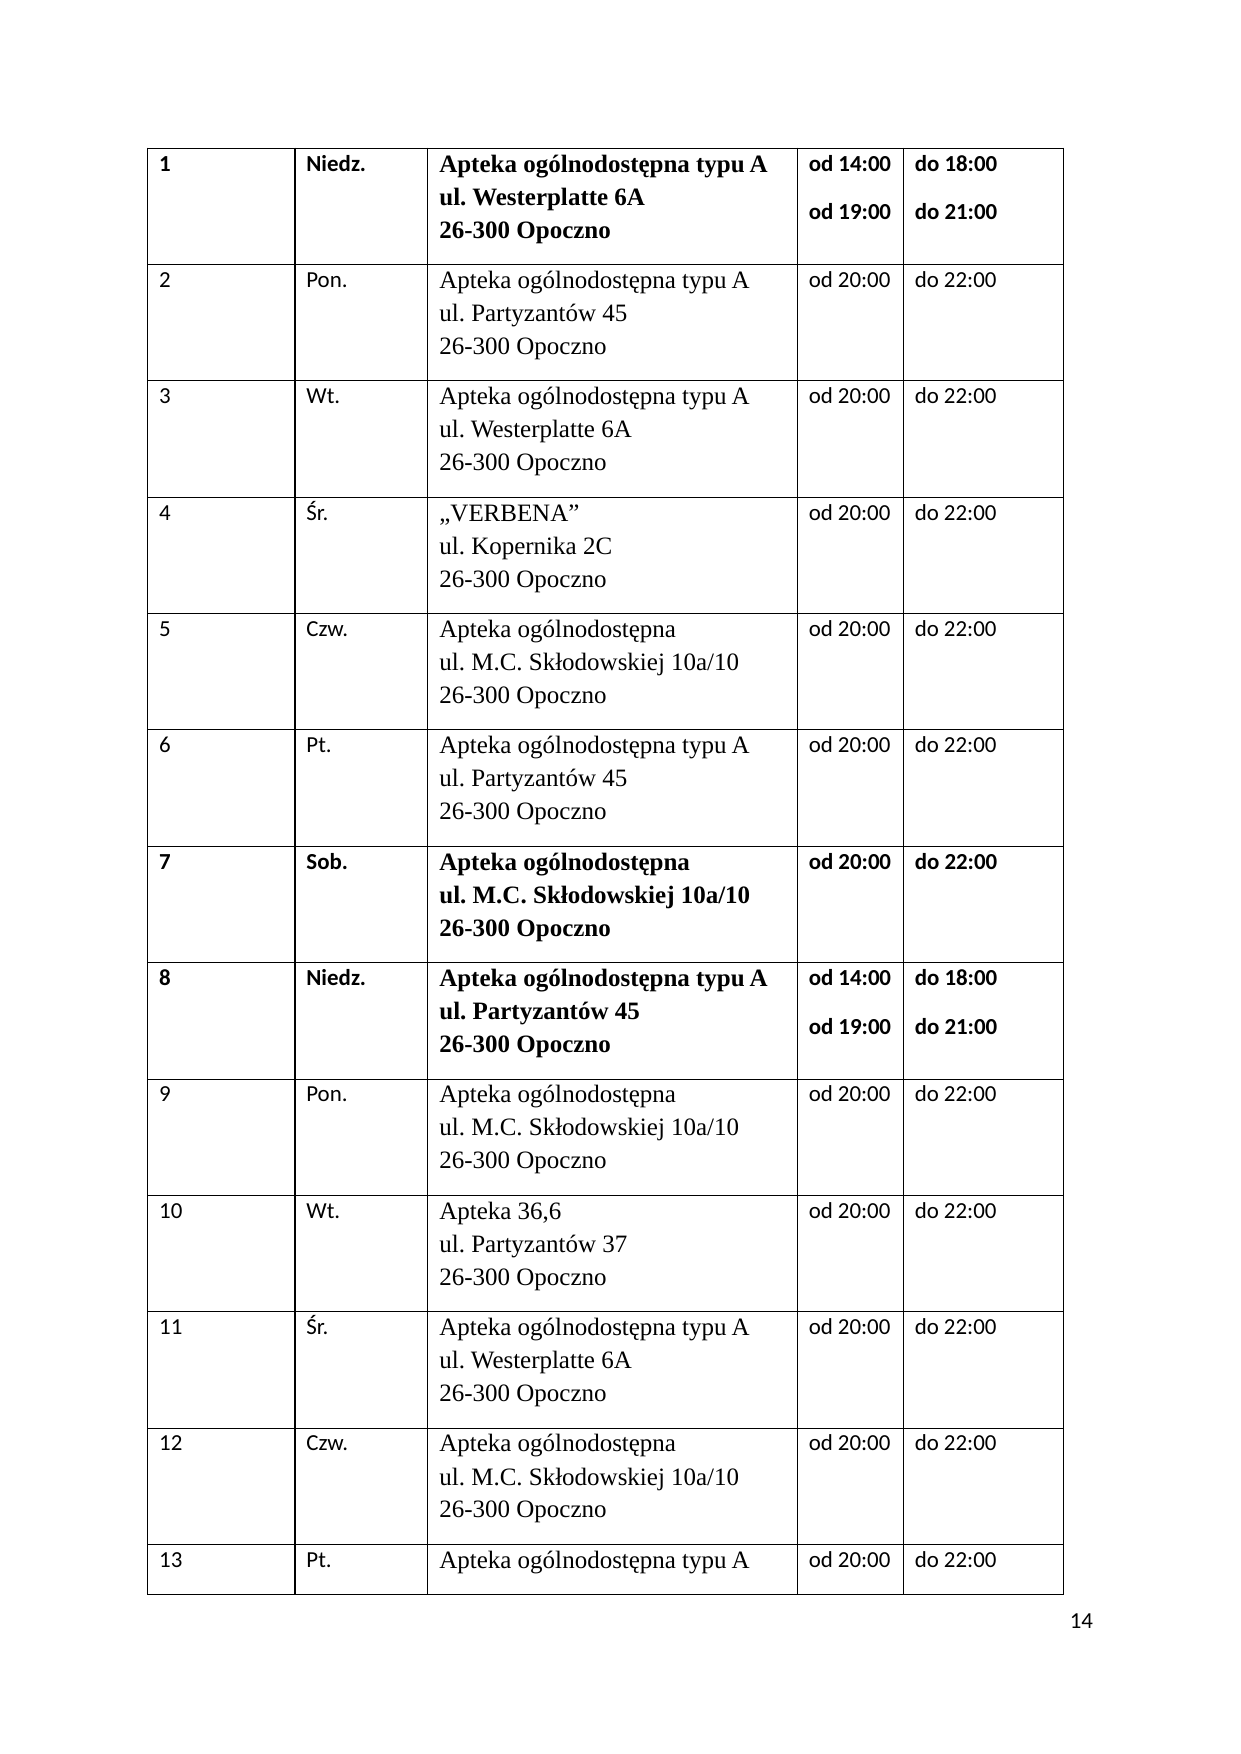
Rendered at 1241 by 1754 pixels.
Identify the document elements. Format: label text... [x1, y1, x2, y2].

table_cell Apteka ogólnodostępna ul. M.C. Skłodowskiej 10a/10 26-300 Opoczno [428, 847, 797, 962]
table_cell Apteka ogólnodostępna typu A ul. Westerplatte 6A 26-300 Opoczno [428, 149, 797, 264]
table_cell Apteka ogólnodostępna typu A ul. Partyzantów 45 26-300 Opoczno [428, 730, 797, 846]
table_cell Śr. [296, 1312, 427, 1427]
table_cell 1 [148, 149, 294, 264]
table_cell do 22:00 [904, 847, 1063, 962]
table_cell Pon. [296, 265, 427, 380]
table_cell 2 [148, 265, 294, 380]
table_cell do 22:00 [904, 265, 1063, 380]
table_cell od 20:00 [798, 265, 903, 380]
table_cell do 22:00 [904, 498, 1063, 613]
table_cell od 20:00 [798, 614, 903, 729]
table_cell Apteka 36,6 ul. Partyzantów 37 26-300 Opoczno [428, 1196, 797, 1311]
table_cell od 20:00 [798, 1080, 903, 1195]
table_cell 13 [148, 1545, 294, 1593]
table_cell do 22:00 [904, 1080, 1063, 1195]
table_cell 11 [148, 1312, 294, 1427]
table_cell Apteka ogólnodostępna typu A ul. Partyzantów 45 26-300 Opoczno [428, 963, 797, 1078]
table_cell Apteka ogólnodostępna typu A ul. Partyzantów 45 26-300 Opoczno [428, 265, 797, 380]
table_cell Apteka ogólnodostępna typu A ul. Westerplatte 6A 26-300 Opoczno [428, 381, 797, 497]
table_cell do 22:00 [904, 1429, 1063, 1544]
table_cell Wt. [296, 1196, 427, 1311]
table_cell 5 [148, 614, 294, 729]
table_cell do 22:00 [904, 1196, 1063, 1311]
table_cell od 20:00 [798, 1312, 903, 1427]
table_cell 3 [148, 381, 294, 497]
table_cell Apteka ogólnodostępna ul. M.C. Skłodowskiej 10a/10 26-300 Opoczno [428, 1080, 797, 1195]
table_cell od 20:00 [798, 730, 903, 846]
table_cell od 20:00 [798, 1196, 903, 1311]
table_cell od 20:00 [798, 498, 903, 613]
table_cell Apteka ogólnodostępna typu A ul. Westerplatte 6A 26-300 Opoczno [428, 1312, 797, 1427]
table_cell 12 [148, 1429, 294, 1544]
table_cell 6 [148, 730, 294, 846]
table_cell Wt. [296, 381, 427, 497]
table_cell 9 [148, 1080, 294, 1195]
table_cell do 18:00 do 21:00 [904, 963, 1063, 1078]
table_cell 4 [148, 498, 294, 613]
table_cell Niedz. [296, 963, 427, 1078]
table_cell do 22:00 [904, 614, 1063, 729]
table_cell Śr. [296, 498, 427, 613]
table_cell Czw. [296, 614, 427, 729]
table_cell 10 [148, 1196, 294, 1311]
table_cell Apteka ogólnodostępna ul. M.C. Skłodowskiej 10a/10 26-300 Opoczno [428, 1429, 797, 1544]
table_cell Czw. [296, 1429, 427, 1544]
table_cell do 22:00 [904, 730, 1063, 846]
table_cell Niedz. [296, 149, 427, 264]
table_cell Pt. [296, 1545, 427, 1593]
table_cell Sob. [296, 847, 427, 962]
table_cell „VERBENA” ul. Kopernika 2C 26-300 Opoczno [428, 498, 797, 613]
table_cell od 14:00 od 19:00 [798, 963, 903, 1078]
table_cell do 22:00 [904, 1312, 1063, 1427]
table_cell od 20:00 [798, 847, 903, 962]
table_cell od 20:00 [798, 381, 903, 497]
table_cell Pt. [296, 730, 427, 846]
table_cell od 20:00 [798, 1429, 903, 1544]
table_cell Apteka ogólnodostępna typu A [428, 1545, 797, 1593]
table_cell Pon. [296, 1080, 427, 1195]
table_cell do 18:00 do 21:00 [904, 149, 1063, 264]
table_cell od 20:00 [798, 1545, 903, 1593]
table_cell do 22:00 [904, 1545, 1063, 1593]
table_cell 8 [148, 963, 294, 1078]
table_cell od 14:00 od 19:00 [798, 149, 903, 264]
table_cell 7 [148, 847, 294, 962]
table_cell Apteka ogólnodostępna ul. M.C. Skłodowskiej 10a/10 26-300 Opoczno [428, 614, 797, 729]
table_cell do 22:00 [904, 381, 1063, 497]
